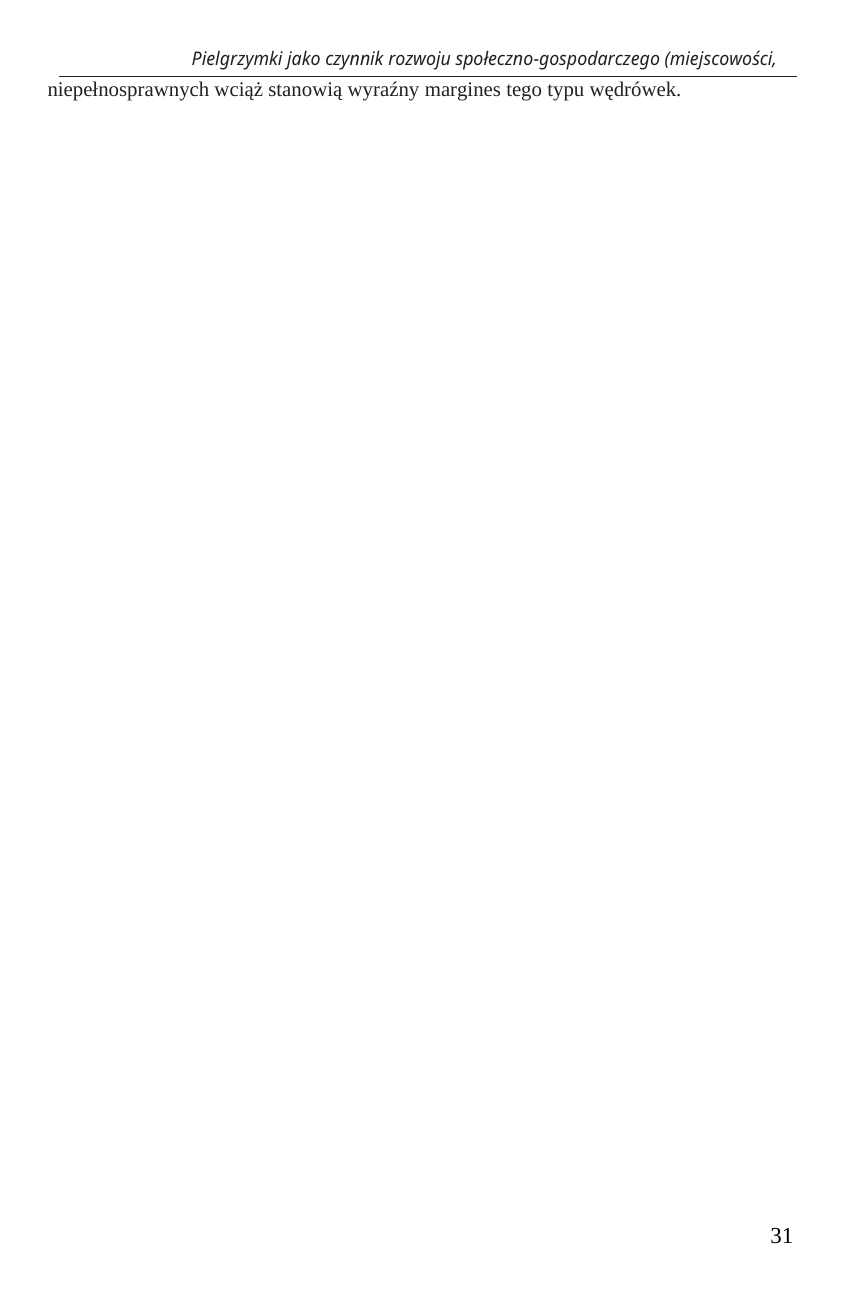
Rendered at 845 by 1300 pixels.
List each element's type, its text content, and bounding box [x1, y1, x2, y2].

text Charakterystyczny typ omawianych migracji stanowią tzw. pielgrzymki specja- listyczne. Wiążą się one przede wszystkim z przeświadczeniem wiernych o cudownych właściwościach miejsc kultu. Stąd głównym motywem przyjazdów jest modlitwa i speł- nienie określonych rytuałów (np. picie świętej wody, kąpiel itp.), aby w ten sposób wy- błagać cudowne uzdrowienie. Wiara w nadprzyrodzone właściwości świętych miejsc była i jest nadal rozpowszechniona w większości religii. Przypadki cudownych uzdrowień są notowane szczególnie w chrześcijańskich ośrodkach kultu. Do najbardziej znanych należą tzw. „uzdrowienia lurdzkie”. W Lourdes funkcjonuje też szereg placówek szpitalnych (około 70 000 chorych rocznie). W Polsce pielgrzymki osób niepełnosprawnych wciąż stanowią wyraźny margines tego typu wędrówek. [47, 77, 786, 101]
